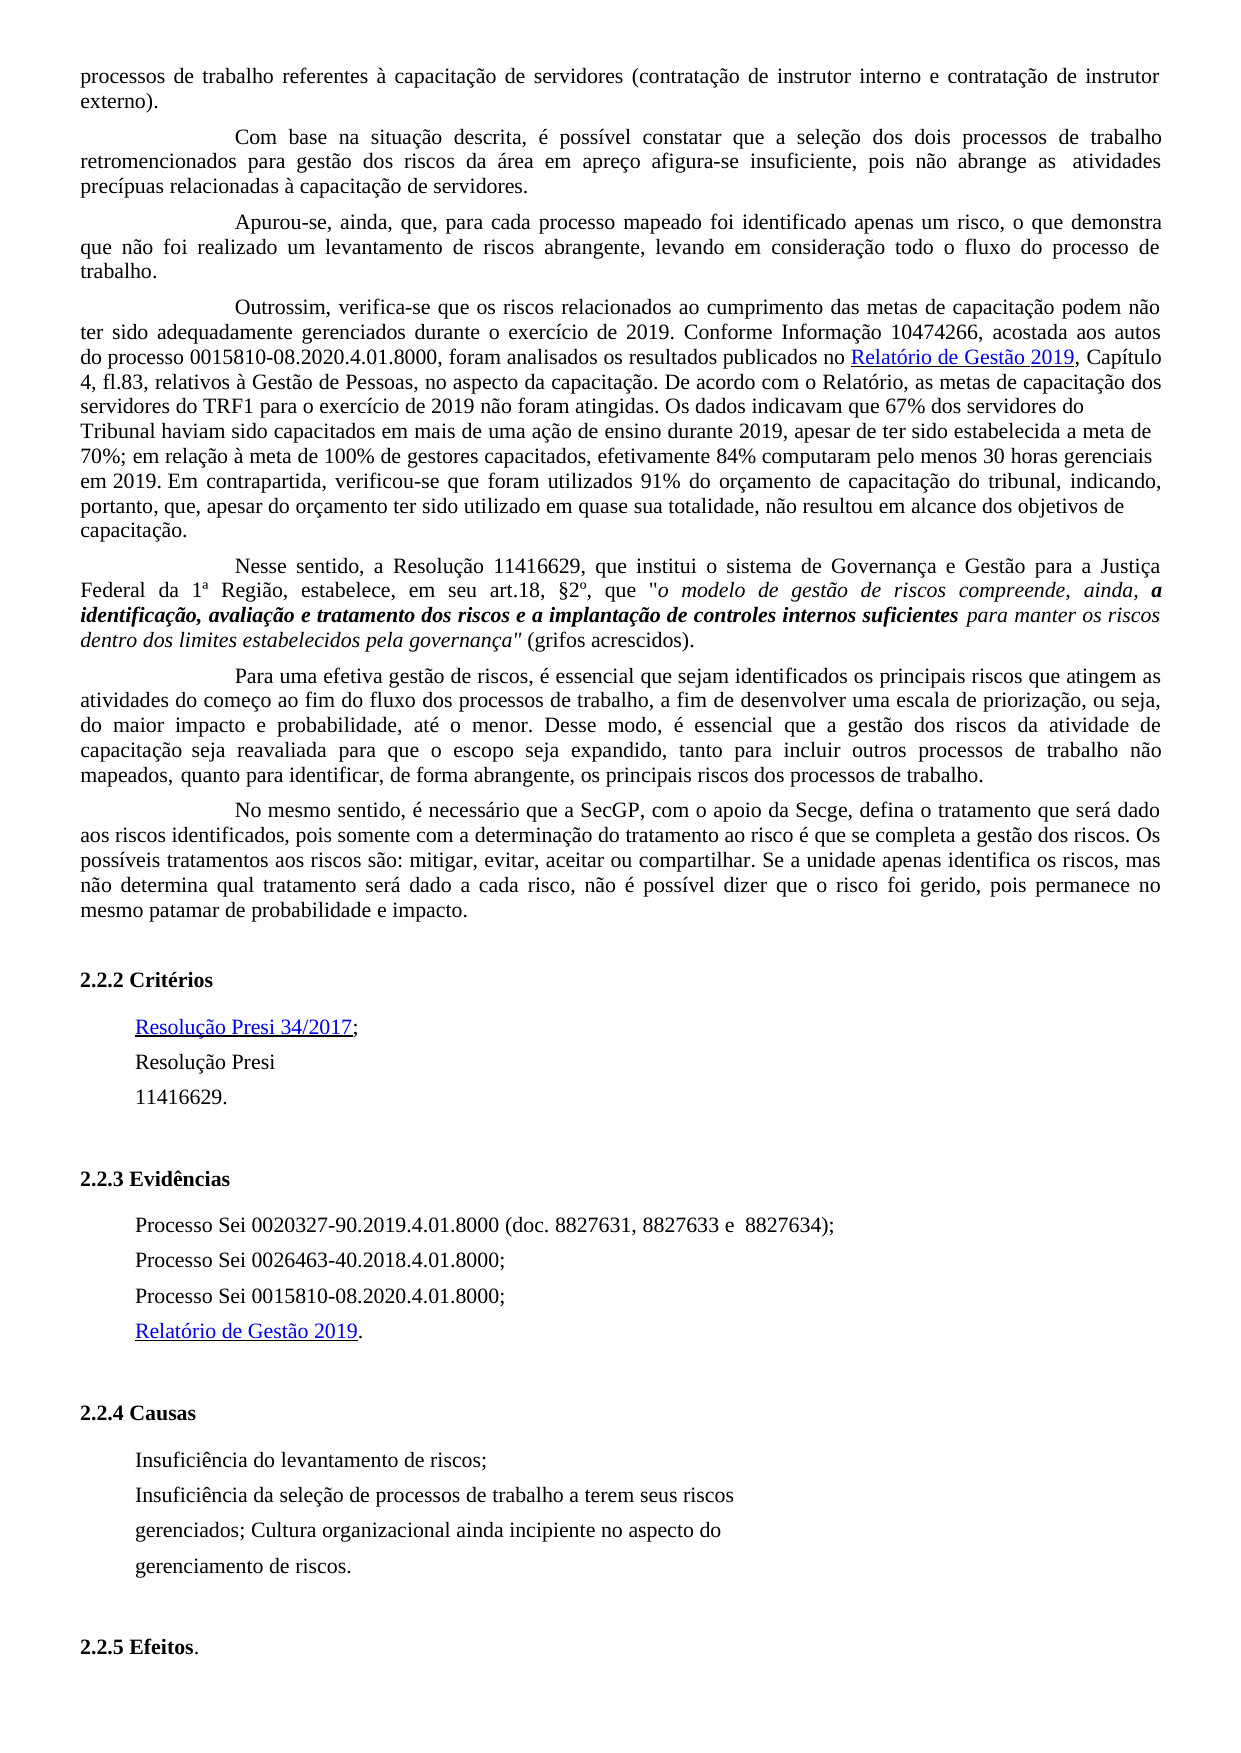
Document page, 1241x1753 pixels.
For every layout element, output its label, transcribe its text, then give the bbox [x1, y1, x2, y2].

text processos de trabalho referentes à capacitação de servidores (contratação de instrutor interno e contratação de instrutor externo). [80, 63, 1162, 113]
text Insuficiência do levantamento de riscos; [135, 1447, 1184, 1472]
subtitle Efeitos. [80, 1634, 1184, 1659]
text No mesmo sentido, é necessário que a SecGP, com o apoio da Secge, defina o tratamento que será dado aos riscos identificados, pois somente com a determinação do tratamento ao risco é que se completa a gestão dos riscos. Os possíveis tratamentos aos riscos são: mitigar, evitar, aceitar ou compartilhar. Se a unidade apenas identifica os riscos, mas não determina qual tratamento será dado a cada risco, não é possível dizer que o risco foi gerido, pois permanece no mesmo patamar de probabilidade e impacto. [80, 797, 1162, 922]
text Outrossim, verifica-se que os riscos relacionados ao cumprimento das metas de capacitação podem não ter sido adequadamente gerenciados durante o exercício de 2019. Conforme Informação 10474266, acostada aos autos do processo 0015810-08.2020.4.01.8000, foram analisados os resultados publicados no Relatório de Gestão 2019, Capítulo 4, fl.83, relativos à Gestão de Pessoas, no aspecto da capacitação. De acordo com o Relatório, as metas de capacitação dos servidores do TRF1 para o exercício de 2019 não foram atingidas. Os dados indicavam que 67% dos servidores do Tribunal haviam sido capacitados em mais de uma ação de ensino durante 2019, apesar de ter sido estabelecida a meta de 70%; em relação à meta de 100% de gestores capacitados, efetivamente 84% computaram pelo menos 30 horas gerenciais em 2019. Em contrapartida, verificou-se que foram utilizados 91% do orçamento de capacitação do tribunal, indicando, portanto, que, apesar do orçamento ter sido utilizado em quase sua totalidade, não resultou em alcance dos objetivos de capacitação. [80, 294, 1163, 543]
text Apurou-se, ainda, que, para cada processo mapeado foi identificado apenas um risco, o que demonstra que não foi realizado um levantamento de riscos abrangente, levando em consideração todo o fluxo do processo de trabalho. [80, 209, 1162, 284]
subtitle Evidências [80, 1166, 1184, 1191]
text Resolução Presi 34/2017; Resolução Presi 11416629. [135, 1014, 373, 1109]
subtitle Critérios [80, 967, 1184, 992]
text Relatório de Gestão 2019. [135, 1318, 1184, 1344]
text Nesse sentido, a Resolução 11416629, que institui o sistema de Governança e Gestão para a Justiça Federal da 1ª Região, estabelece, em seu art.18, §2º, que "o modelo de gestão de riscos compreende, ainda, a identificação, avaliação e tratamento dos riscos e a implantação de controles internos suficientes para manter os riscos dentro dos limites estabelecidos pela governança" (grifos acrescidos). [80, 553, 1162, 652]
text Para uma efetiva gestão de riscos, é essencial que sejam identificados os principais riscos que atingem as atividades do começo ao fim do fluxo dos processos de trabalho, a fim de desenvolver uma escala de priorização, ou seja, do maior impacto e probabilidade, até o menor. Desse modo, é essencial que a gestão dos riscos da atividade de capacitação seja reavaliada para que o escopo seja expandido, tanto para incluir outros processos de trabalho não mapeados, quanto para identificar, de forma abrangente, os principais riscos dos processos de trabalho. [80, 663, 1162, 787]
text Insuficiência da seleção de processos de trabalho a terem seus riscos gerenciados; Cultura organizacional ainda incipiente no aspecto do gerenciamento de riscos. [135, 1482, 849, 1578]
subtitle Causas [80, 1400, 1184, 1426]
text Processo Sei 0026463-40.2018.4.01.8000; [135, 1247, 1184, 1273]
text Com base na situação descrita, é possível constatar que a seleção dos dois processos de trabalho retromencionados para gestão dos riscos da área em apreço afigura-se insuficiente, pois não abrange as atividades precípuas relacionadas à capacitação de servidores. [80, 124, 1162, 198]
text Processo Sei 0020327-90.2019.4.01.8000 (doc. 8827631, 8827633 e 8827634); [135, 1212, 1184, 1237]
text Processo Sei 0015810-08.2020.4.01.8000; [135, 1283, 1184, 1308]
